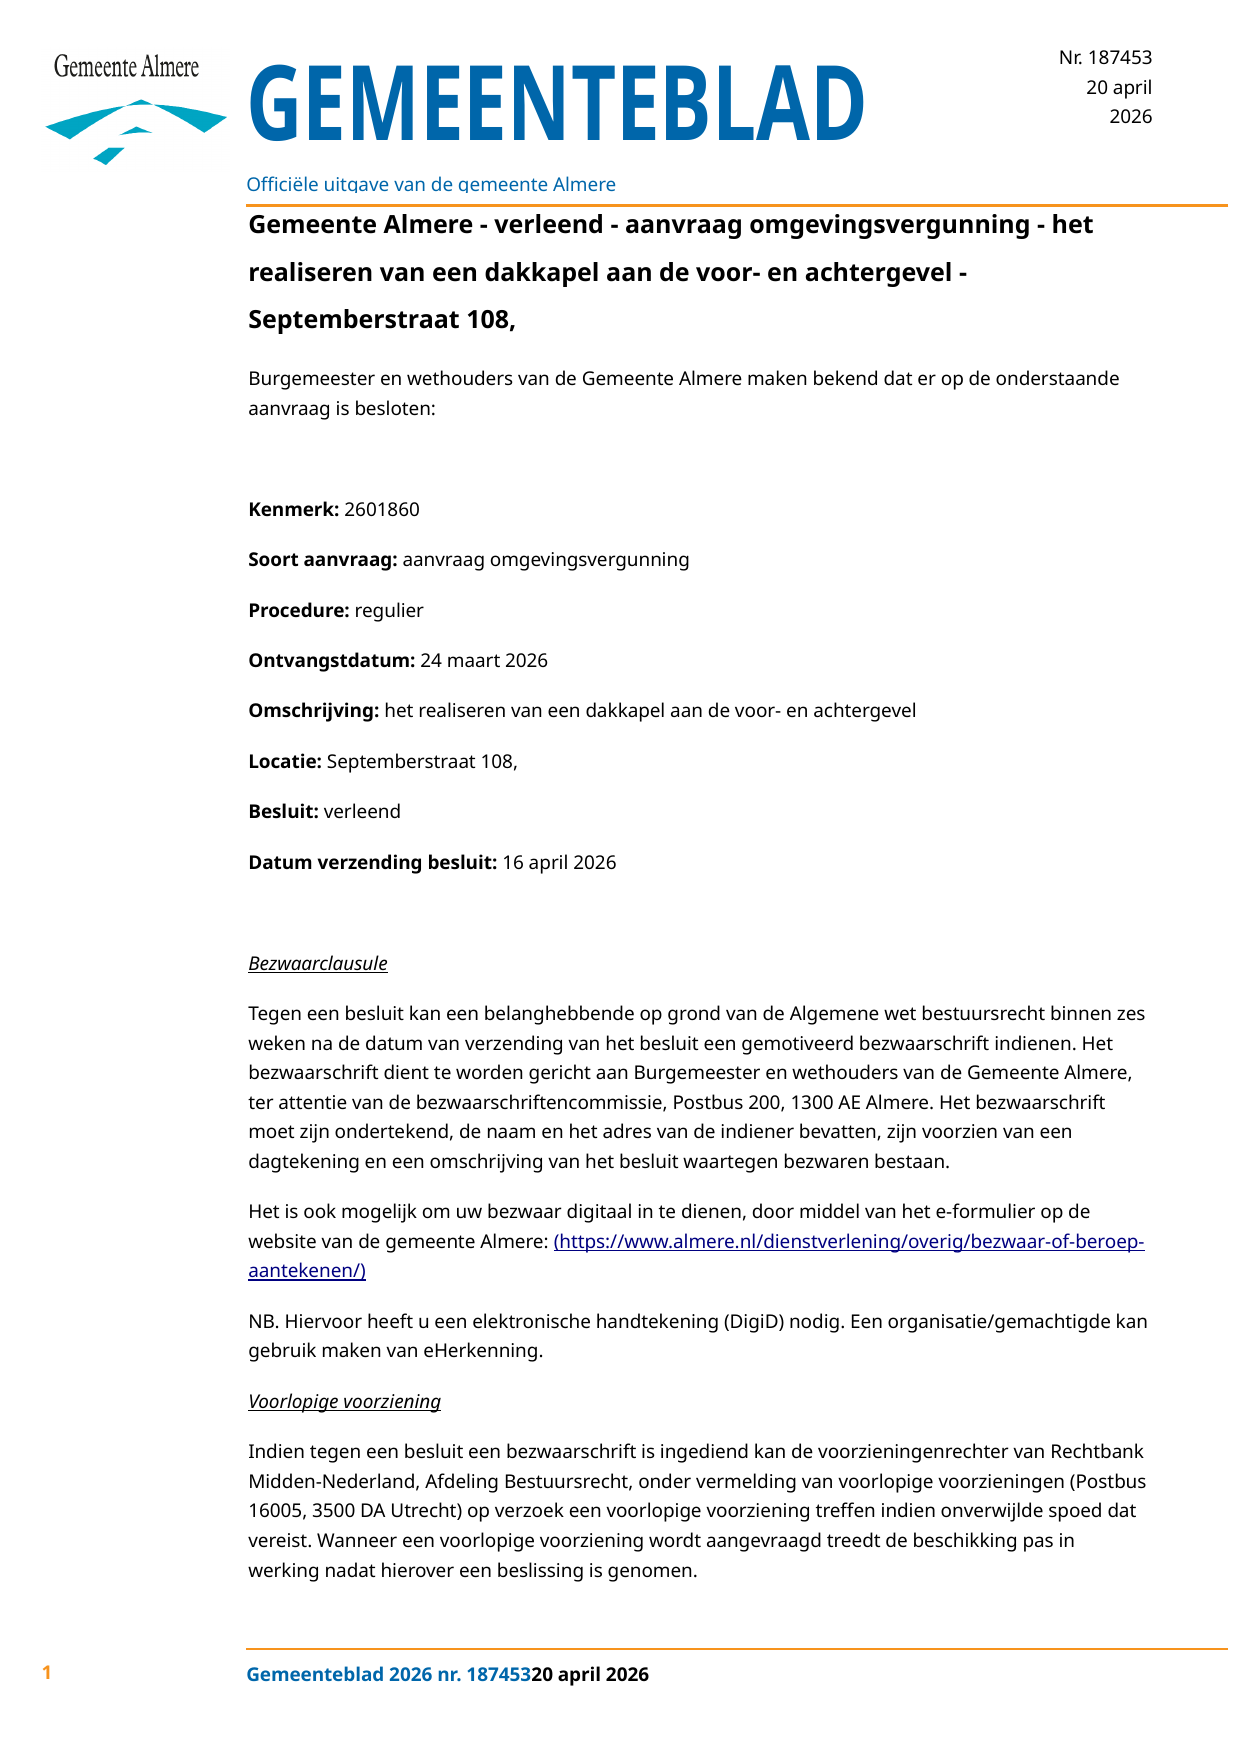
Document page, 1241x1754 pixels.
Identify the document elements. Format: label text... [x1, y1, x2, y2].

text Bezwaarclausule [248, 950, 1152, 975]
text Datum verzending besluit: 16 april 2026 [248, 849, 1152, 874]
text NB. Hiervoor heeft u een elektronische handtekening (DigiD) nodig. Een organisatie/gemachtigde kan gebruik maken van eHerkenning. [248, 1308, 1152, 1363]
text Kenmerk: 2601860 [248, 496, 1152, 522]
text Besluit: verleend [248, 798, 1152, 824]
text Procedure: regulier [248, 597, 1152, 622]
picture [41, 47, 231, 172]
text Soort aanvraag: aanvraag omgevingsvergunning [248, 546, 1152, 572]
text Burgemeester en wethouders van de Gemeente Almere maken bekend dat er op de onderstaande aanvraag is besloten: [248, 366, 1152, 421]
text Locatie: Septemberstraat 108, [248, 748, 1152, 774]
text Voorlopige voorziening [248, 1388, 1152, 1414]
text Omschrijving: het realiseren van een dakkapel aan de voor- en achtergevel [248, 698, 1152, 723]
text Gemeente Almere - verleend - aanvraag omgevingsvergunning - het realiseren van een dakkapel aan de voor- en achtergevel - Septemberstraat 108, [248, 207, 1152, 336]
text Indien tegen een besluit een bezwaarschrift is ingediend kan de voorzieningenrechter van Rechtbank Midden-Nederland, Afdeling Bestuursrecht, onder vermelding van voorlopige voorzieningen (Postbus 16005, 3500 DA Utrecht) op verzoek een voorlopige voorziening treffen indien onverwijlde spoed dat vereist. Wanneer een voorlopige voorziening wordt aangevraagd treedt de beschikking pas in werking nadat hierover een beslissing is genomen. [248, 1438, 1152, 1582]
text Het is ook mogelijk om uw bezwaar digitaal in te dienen, door middel van het e-formulier op de website van de gemeente Almere: (https://www.almere.nl/dienstverlening/overig/bezwaar-of-beroep-aantekenen/) [248, 1198, 1152, 1283]
text Tegen een besluit kan een belanghebbende op grond van de Algemene wet bestuursrecht binnen zes weken na de datum van verzending van het besluit een gemotiveerd bezwaarschrift indienen. Het bezwaarschrift dient te worden gericht aan Burgemeester en wethouders van de Gemeente Almere, ter attentie van de bezwaarschriftencommissie, Postbus 200, 1300 AE Almere. Het bezwaarschrift moet zijn ondertekend, de naam en het adres van de indiener bevatten, zijn voorzien van een dagtekening en een omschrijving van het besluit waartegen bezwaren bestaan. [248, 1000, 1152, 1174]
text Ontvangstdatum: 24 maart 2026 [248, 647, 1152, 673]
